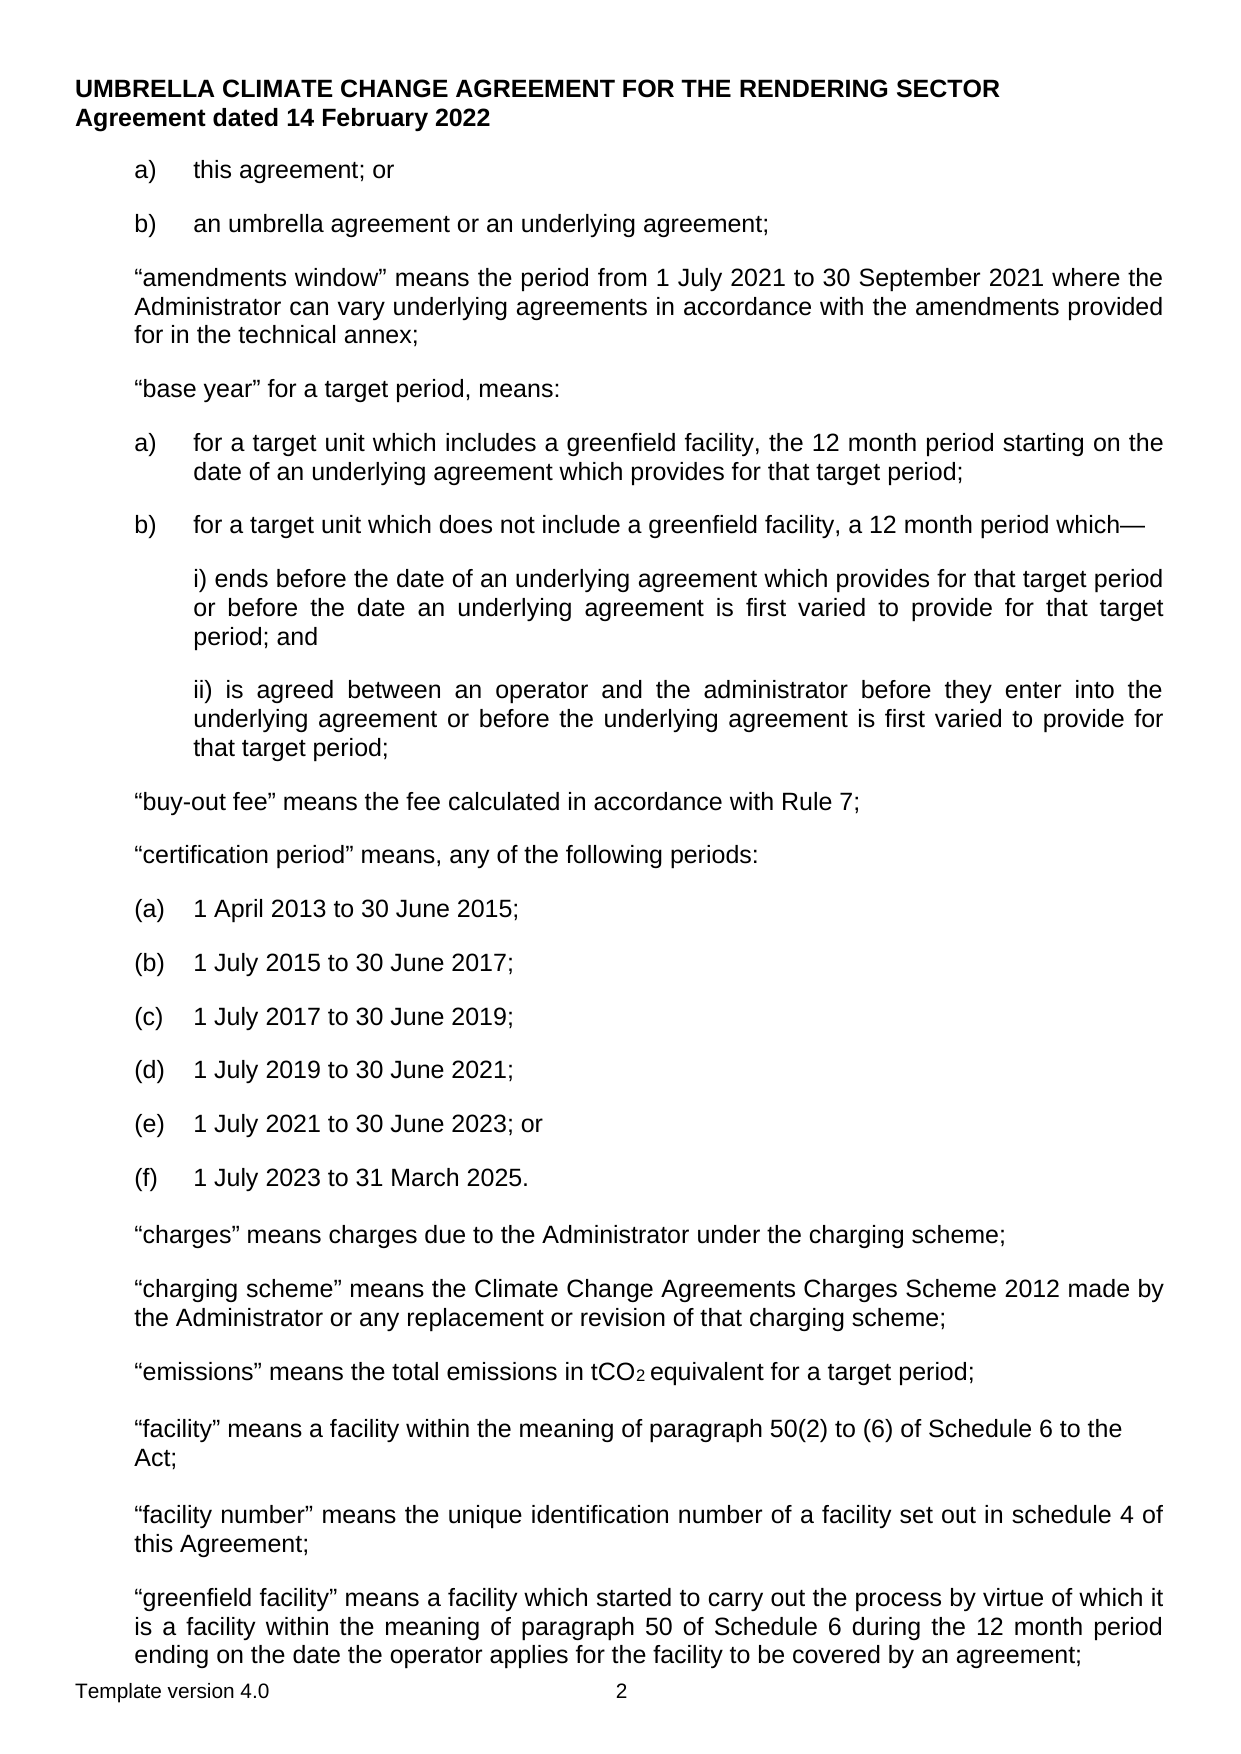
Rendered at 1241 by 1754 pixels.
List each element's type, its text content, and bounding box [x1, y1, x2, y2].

text “charges” means charges due to the Administrator under the charging scheme; [134, 1220, 1165, 1249]
text “base year” for a target period, means: [134, 374, 1165, 403]
list 1 July 2023 to 31 March 2025. [134, 1163, 1165, 1191]
text “emissions” means the total emissions in tCO2 equivalent for a target period; [134, 1356, 1165, 1385]
text b) for a target unit which does not include a greenfield facility, a 12 month period which— [134, 510, 1165, 539]
text b) an umbrella agreement or an underlying agreement; [134, 209, 1165, 238]
text “facility” means a facility within the meaning of paragraph 50(2) to (6) of Schedule 6 to the Act; [134, 1414, 1165, 1471]
list 1 July 2021 to 30 June 2023; or [134, 1109, 1165, 1138]
text “greenfield facility” means a facility which started to carry out the process by virtue of which it is a facility within the meaning of paragraph 50 of Schedule 6 during the 12 month period ending on the date the operator applies for the facility to be covered by an agreement; [134, 1583, 1165, 1669]
list 1 July 2017 to 30 June 2019; [134, 1001, 1165, 1030]
text a) for a target unit which includes a greenfield facility, the 12 month period starting on the date of an underlying agreement which provides for that target period; [134, 428, 1165, 485]
text “facility number” means the unique identification number of a facility set out in schedule 4 of this Agreement; [134, 1500, 1165, 1558]
text “amendments window” means the period from 1 July 2021 to 30 September 2021 where the Administrator can vary underlying agreements in accordance with the amendments provided for in the technical annex; [134, 263, 1165, 349]
list 1 April 2013 to 30 June 2015; [134, 894, 1165, 923]
text “buy-out fee” means the fee calculated in accordance with Rule 7; [134, 786, 1165, 815]
list 1 July 2019 to 30 June 2021; [134, 1055, 1165, 1084]
text i) ends before the date of an underlying agreement which provides for that target period or before the date an underlying agreement is first varied to provide for that target period; and [193, 564, 1165, 650]
text a) this agreement; or [134, 155, 1165, 184]
text “certification period” means, any of the following periods: [134, 840, 1165, 869]
list 1 July 2015 to 30 June 2017; [134, 948, 1165, 976]
text “charging scheme” means the Climate Change Agreements Charges Scheme 2012 made by the Administrator or any replacement or revision of that charging scheme; [134, 1274, 1165, 1331]
text ii) is agreed between an operator and the administrator before they enter into the underlying agreement or before the underlying agreement is first varied to provide for that target period; [193, 675, 1165, 761]
